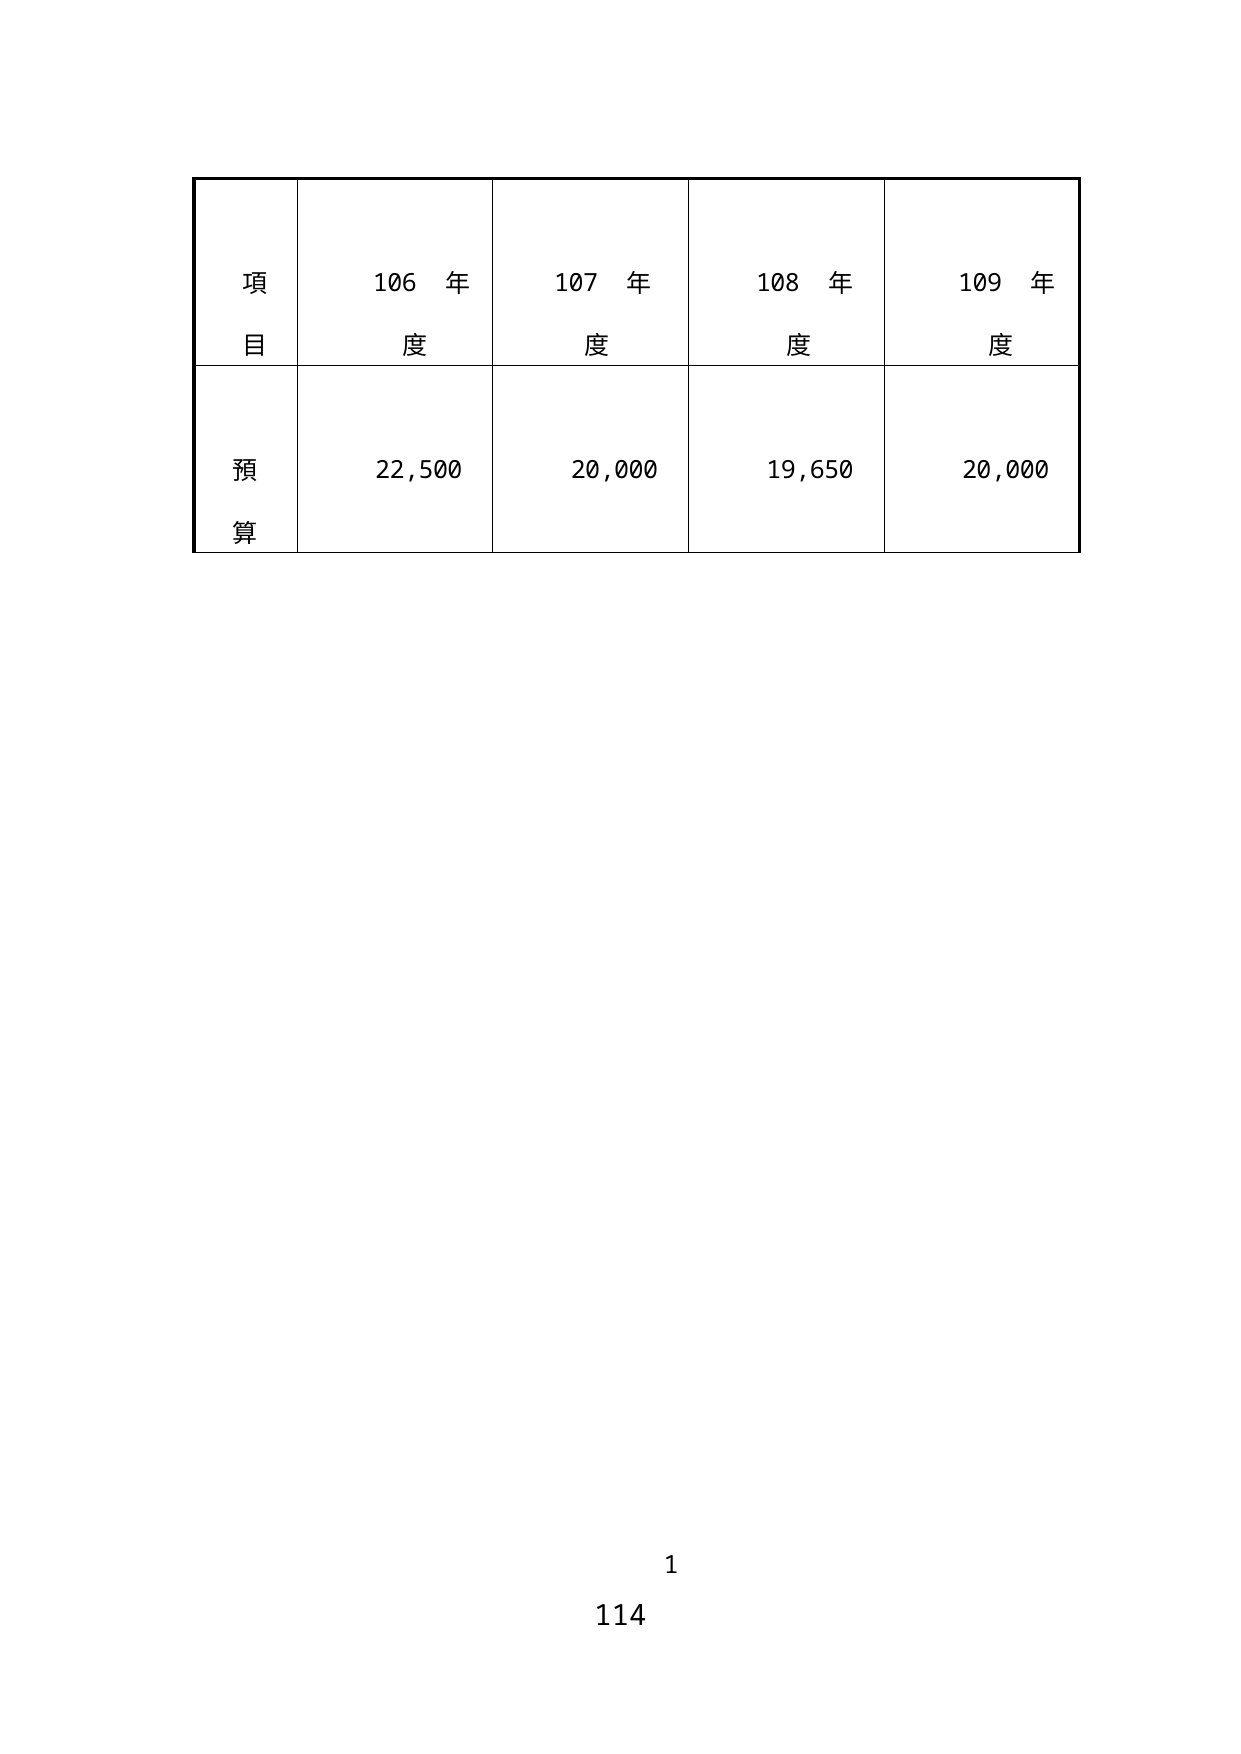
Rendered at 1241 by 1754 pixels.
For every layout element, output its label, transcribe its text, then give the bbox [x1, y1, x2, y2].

table_cell 20,000 [493, 366, 688, 552]
table_cell 22,500 [298, 366, 492, 552]
table_cell 19,650 [689, 366, 884, 552]
table_cell 預算 [196, 366, 297, 552]
table_cell 20,000 [885, 366, 1078, 552]
table_header 項目 [196, 180, 297, 365]
table_header 107年度 [493, 180, 688, 365]
table_header 109年度 [885, 180, 1078, 365]
table_header 108年度 [689, 180, 884, 365]
table_header 106年度 [298, 180, 492, 365]
